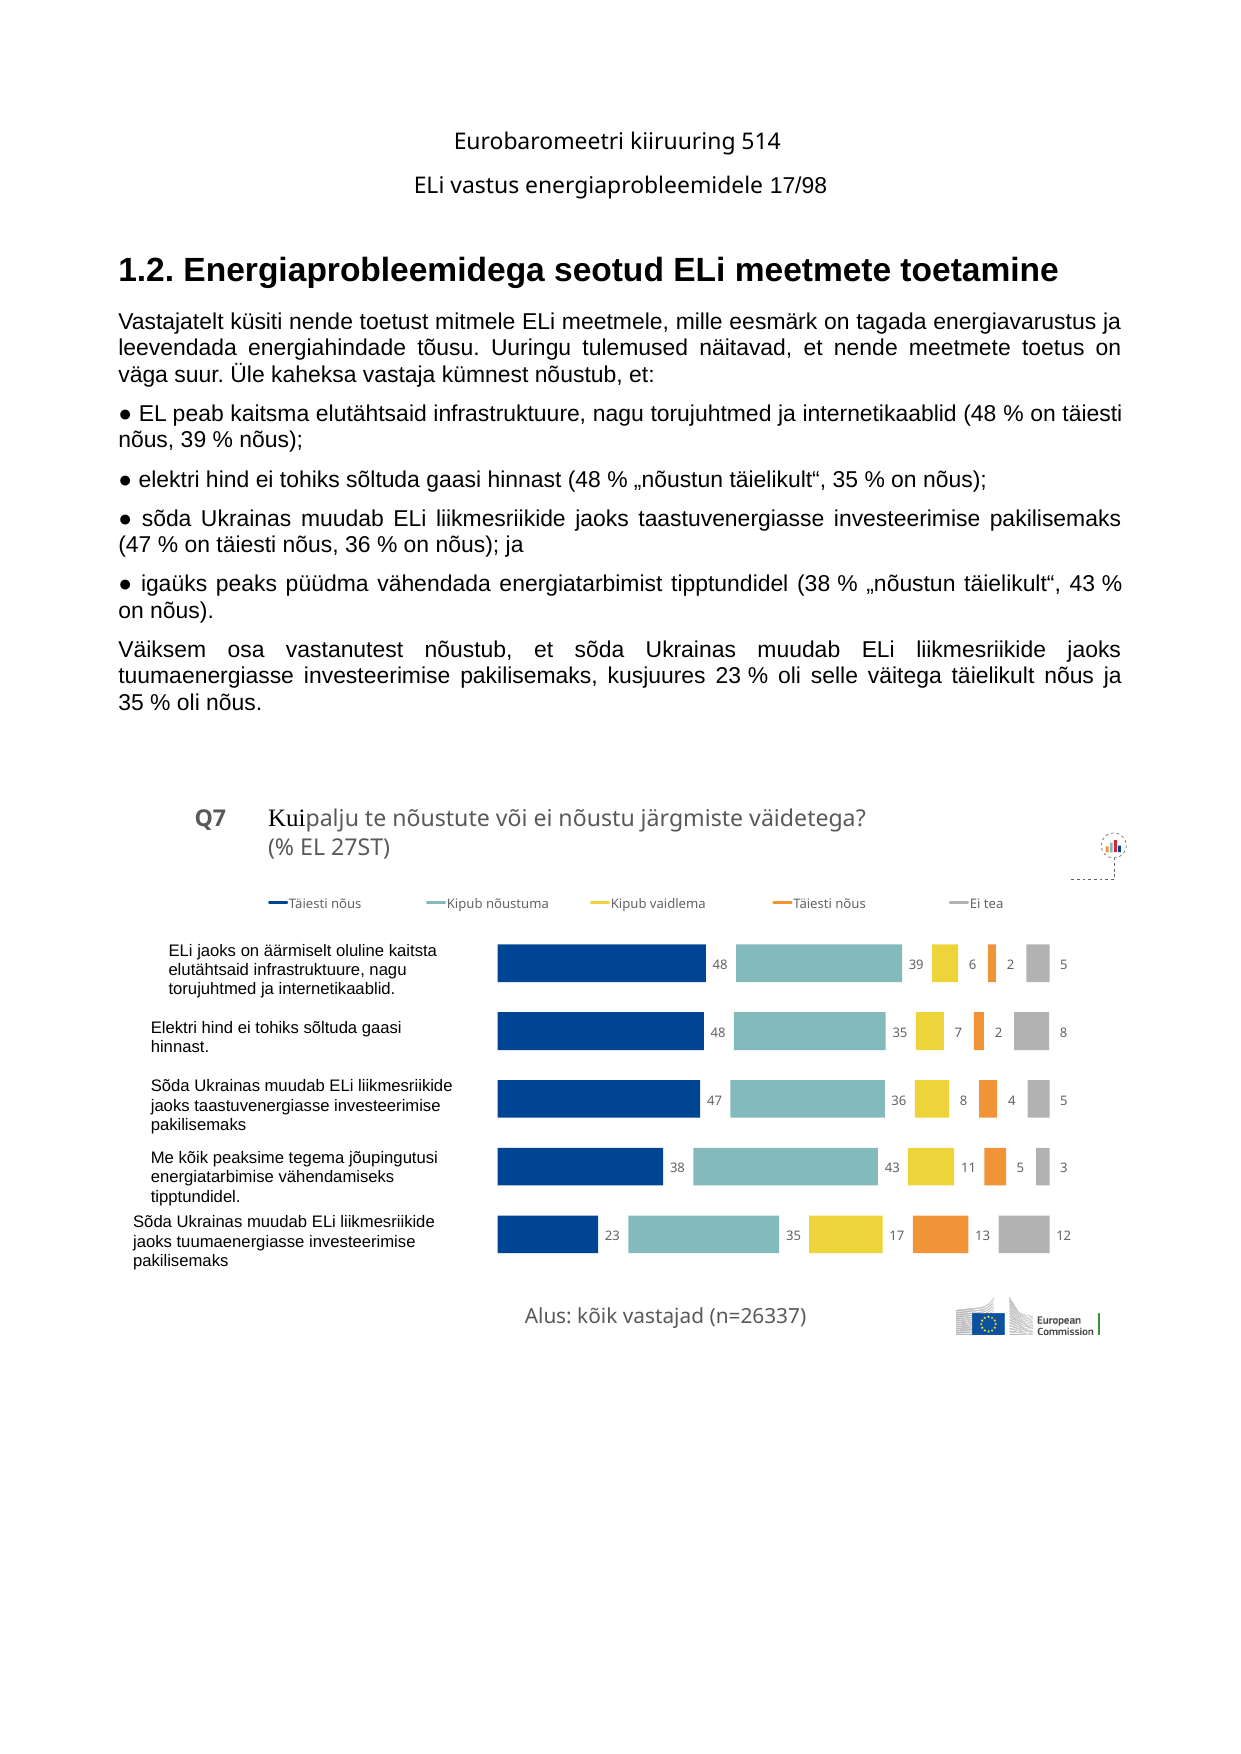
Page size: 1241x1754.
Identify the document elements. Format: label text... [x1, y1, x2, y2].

text ● sõda Ukrainas muudab ELi liikmesriikide jaoks taastuvenergiasse investeerimise pakilisemaks (47 % on täiesti nõus, 36 % on nõus); ja [118, 505, 1122, 557]
text ● igaüks peaks püüdma vähendada energiatarbimist tipptundidel (38 % „nõustun täielikult“, 43 % on nõus). [118, 570, 1122, 623]
text ● EL peab kaitsma elutähtsaid infrastruktuure, nagu torujuhtmed ja internetikaablid (48 % on täiesti nõus, 39 % nõus); [118, 400, 1122, 453]
picture [956, 1297, 1100, 1335]
subtitle 1.2. Energiaprobleemidega seotud ELi meetmete toetamine [118, 250, 1122, 289]
text Vastajatelt küsiti nende toetust mitmele ELi meetmele, mille eesmärk on tagada energiavarustus ja leevendada energiahindade tõusu. Uuringu tulemused näitavad, et nende meetmete toetus on väga suur. Üle kaheksa vastaja kümnest nõustub, et: [118, 308, 1122, 387]
text Väiksem osa vastanutest nõustub, et sõda Ukrainas muudab ELi liikmesriikide jaoks tuumaenergiasse investeerimise pakilisemaks, kusjuures 23 % oli selle väitega täielikult nõus ja 35 % oli nõus. [118, 636, 1122, 715]
text ● elektri hind ei tohiks sõltuda gaasi hinnast (48 % „nõustun täielikult“, 35 % on nõus); [118, 466, 1122, 492]
